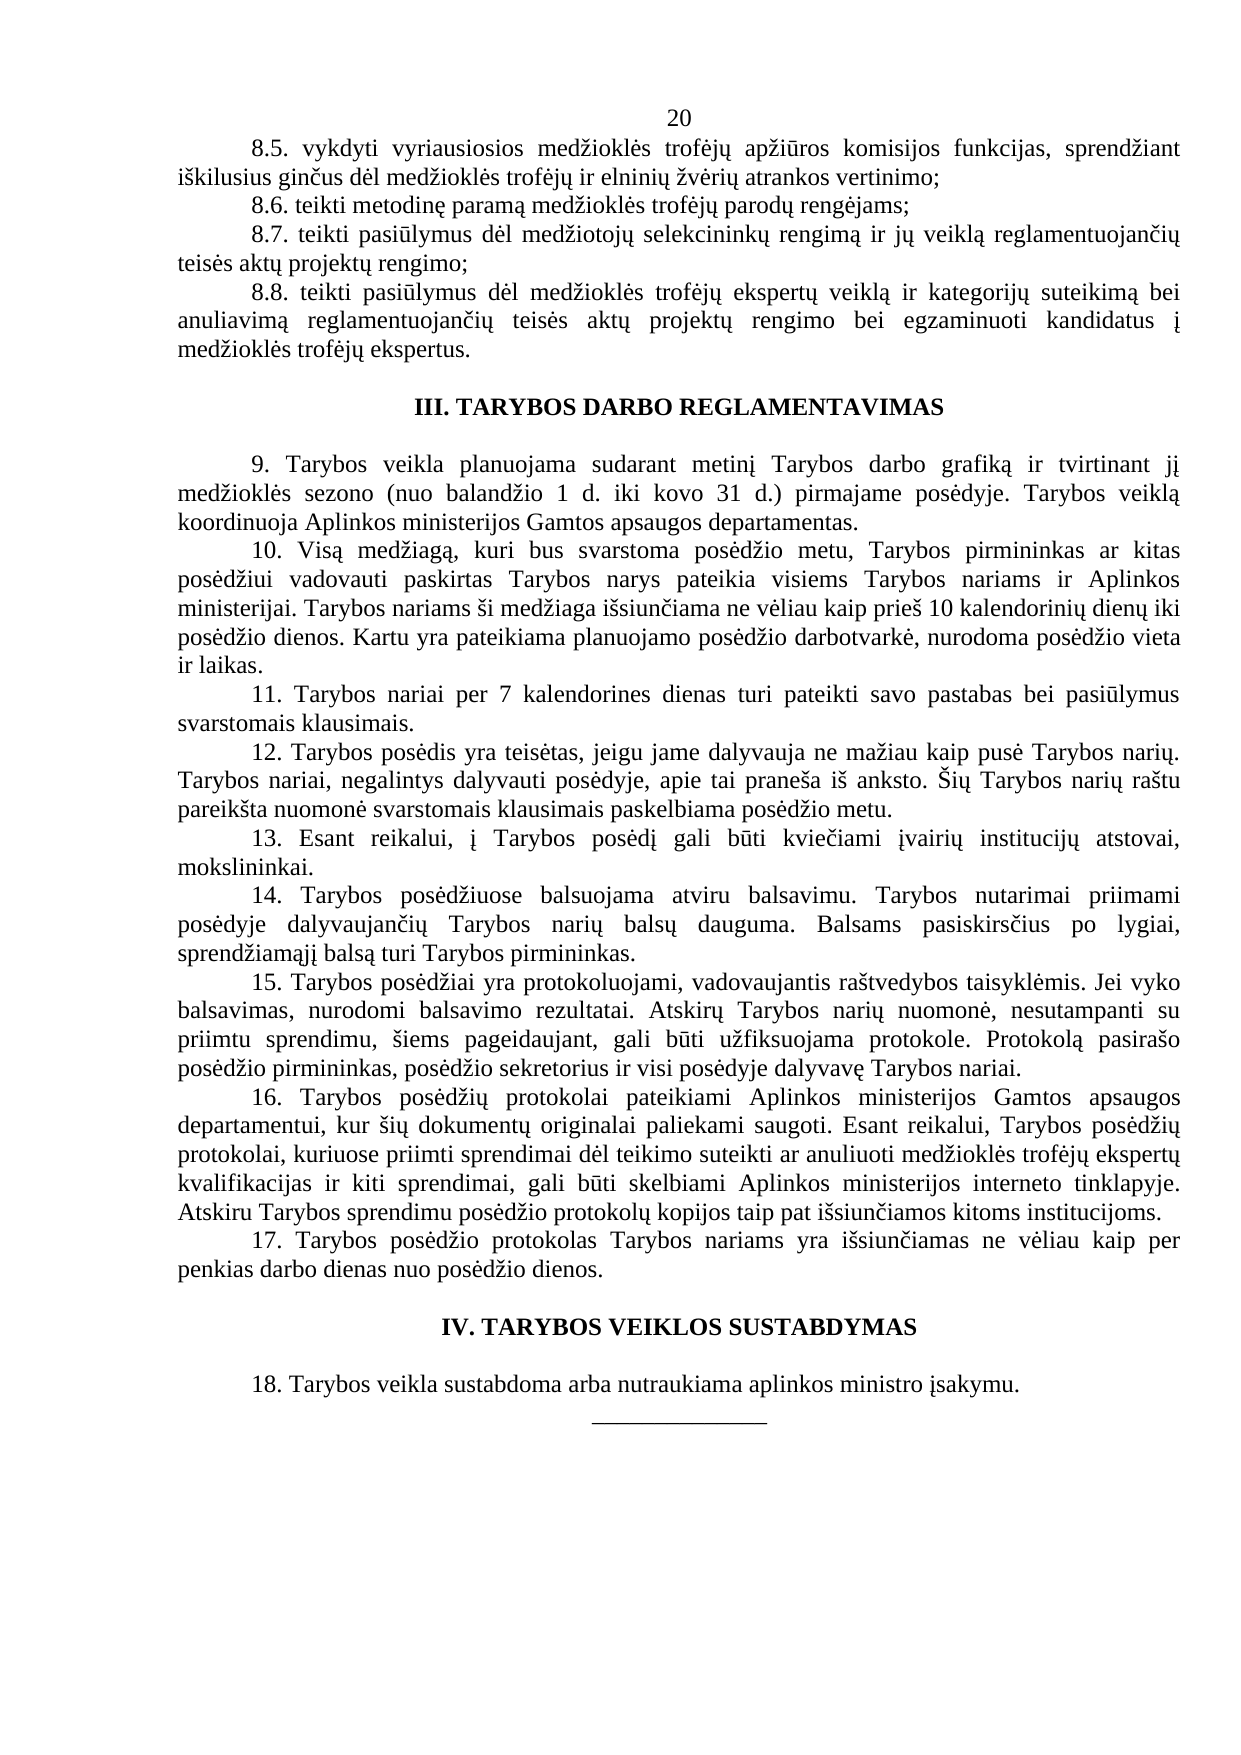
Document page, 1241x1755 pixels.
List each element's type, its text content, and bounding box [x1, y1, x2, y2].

text 8.5. vykdyti vyriausiosios medžioklės trofėjų apžiūros komisijos funkcijas, sprendžiant iškilusius ginčus dėl medžioklės trofėjų ir elninių žvėrių atrankos vertinimo; [177, 133, 1181, 190]
text III. Tarybos darbo reglamentavimas [177, 392, 1181, 420]
text 18. Tarybos veikla sustabdoma arba nutraukiama aplinkos ministro įsakymu. [177, 1369, 1181, 1398]
text 14. Tarybos posėdžiuose balsuojama atviru balsavimu. Tarybos nutarimai priimami posėdyje dalyvaujančių Tarybos narių balsų dauguma. Balsams pasiskirsčius po lygiai, sprendžiamąjį balsą turi Tarybos pirmininkas. [177, 880, 1181, 967]
text 13. Esant reikalui, į Tarybos posėdį gali būti kviečiami įvairių institucijų atstovai, mokslininkai. [177, 823, 1181, 880]
text ______________ [177, 1398, 1181, 1427]
text 9. Tarybos veikla planuojama sudarant metinį Tarybos darbo grafiką ir tvirtinant jį medžioklės sezono (nuo balandžio 1 d. iki kovo 31 d.) pirmajame posėdyje. Tarybos veiklą koordinuoja Aplinkos ministerijos Gamtos apsaugos departamentas. [177, 449, 1181, 535]
text 8.6. teikti metodinę paramą medžioklės trofėjų parodų rengėjams; [177, 190, 1181, 219]
text 16. Tarybos posėdžių protokolai pateikiami Aplinkos ministerijos Gamtos apsaugos departamentui, kur šių dokumentų originalai paliekami saugoti. Esant reikalui, Tarybos posėdžių protokolai, kuriuose priimti sprendimai dėl teikimo suteikti ar anuliuoti medžioklės trofėjų ekspertų kvalifikacijas ir kiti sprendimai, gali būti skelbiami Aplinkos ministerijos interneto tinklapyje. Atskiru Tarybos sprendimu posėdžio protokolų kopijos taip pat išsiunčiamos kitoms institucijoms. [177, 1082, 1181, 1225]
text IV. Tarybos veiklos sustabdymas [177, 1312, 1181, 1340]
text 8.7. teikti pasiūlymus dėl medžiotojų selekcininkų rengimą ir jų veiklą reglamentuojančių teisės aktų projektų rengimo; [177, 219, 1181, 277]
text 8.8. teikti pasiūlymus dėl medžioklės trofėjų ekspertų veiklą ir kategorijų suteikimą bei anuliavimą reglamentuojančių teisės aktų projektų rengimo bei egzaminuoti kandidatus į medžioklės trofėjų ekspertus. [177, 277, 1181, 363]
text 12. Tarybos posėdis yra teisėtas, jeigu jame dalyvauja ne mažiau kaip pusė Tarybos narių. Tarybos nariai, negalintys dalyvauti posėdyje, apie tai praneša iš anksto. Šių Tarybos narių raštu pareikšta nuomonė svarstomais klausimais paskelbiama posėdžio metu. [177, 737, 1181, 823]
text 11. Tarybos nariai per 7 kalendorines dienas turi pateikti savo pastabas bei pasiūlymus svarstomais klausimais. [177, 679, 1181, 737]
text 15. Tarybos posėdžiai yra protokoluojami, vadovaujantis raštvedybos taisyklėmis. Jei vyko balsavimas, nurodomi balsavimo rezultatai. Atskirų Tarybos narių nuomonė, nesutampanti su priimtu sprendimu, šiems pageidaujant, gali būti užfiksuojama protokole. Protokolą pasirašo posėdžio pirmininkas, posėdžio sekretorius ir visi posėdyje dalyvavę Tarybos nariai. [177, 967, 1181, 1082]
text 17. Tarybos posėdžio protokolas Tarybos nariams yra išsiunčiamas ne vėliau kaip per penkias darbo dienas nuo posėdžio dienos. [177, 1225, 1181, 1283]
text 10. Visą medžiagą, kuri bus svarstoma posėdžio metu, Tarybos pirmininkas ar kitas posėdžiui vadovauti paskirtas Tarybos narys pateikia visiems Tarybos nariams ir Aplinkos ministerijai. Tarybos nariams ši medžiaga išsiunčiama ne vėliau kaip prieš 10 kalendorinių dienų iki posėdžio dienos. Kartu yra pateikiama planuojamo posėdžio darbotvarkė, nurodoma posėdžio vieta ir laikas. [177, 535, 1181, 679]
